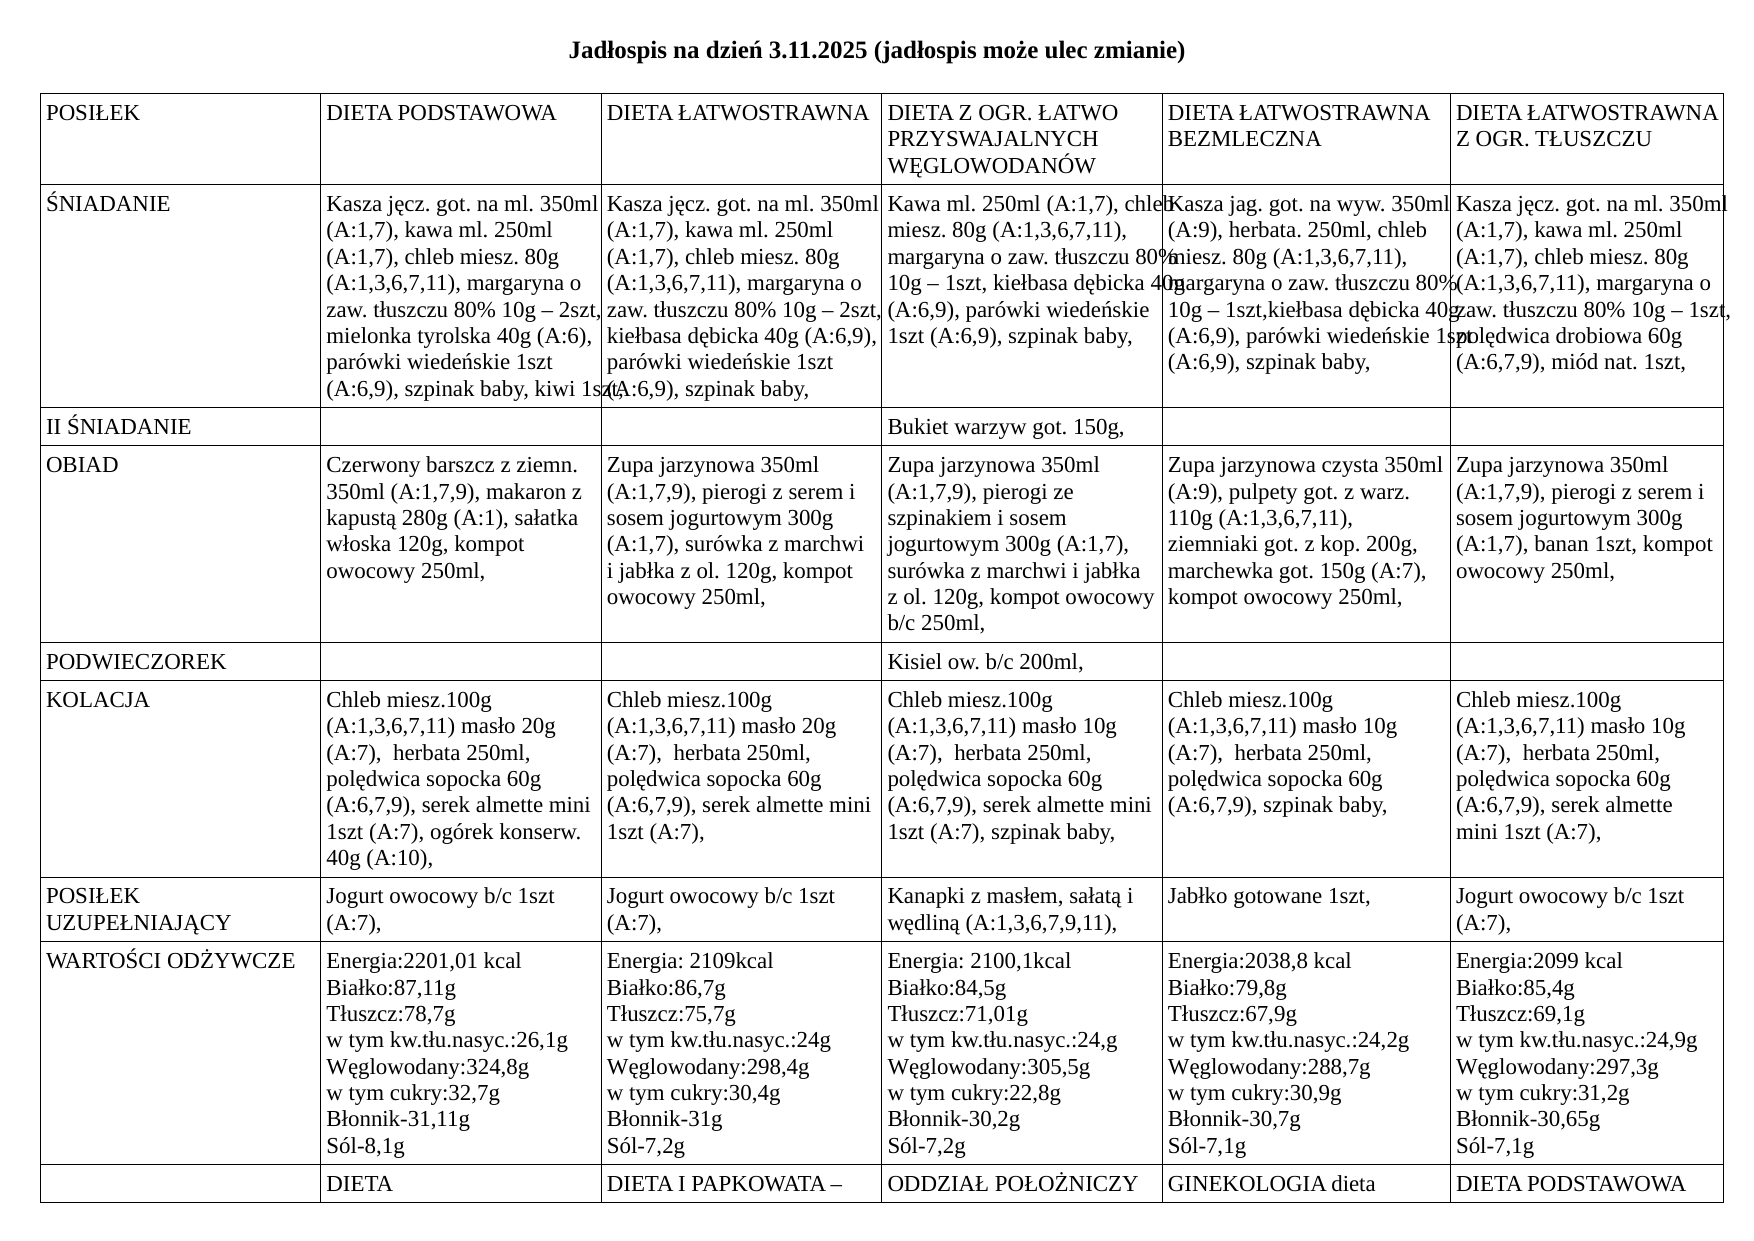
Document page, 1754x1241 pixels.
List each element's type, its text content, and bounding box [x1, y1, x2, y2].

table_cell PODWIECZOREK [41, 643, 320, 680]
table_cell [321, 408, 601, 445]
table_cell Energia:2099 kcal Białko:85,4g Tłuszcz:69,1g w tym kw.tłu.nasyc.:24,9g Węglowodany:297,3g w tym cukry:31,2g Błonnik-30,65g Sól-7,1g [1451, 942, 1723, 1164]
table_cell POSIŁEK UZUPEŁNIAJĄCY [41, 878, 320, 941]
table_cell Kawa ml. 250ml (A:1,7), chleb miesz. 80g (A:1,3,6,7,11), margaryna o zaw. tłuszczu 80% 10g – 1szt, kiełbasa dębicka 40g (A:6,9), parówki wiedeńskie 1szt (A:6,9), szpinak baby, [882, 185, 1162, 407]
table_cell Zupa jarzynowa czysta 350ml (A:9), pulpety got. z warz. 110g (A:1,3,6,7,11), ziemniaki got. z kop. 200g, marchewka got. 150g (A:7), kompot owocowy 250ml, [1163, 446, 1450, 642]
table_header DIETA ŁATWOSTRAWNA BEZMLECZNA [1163, 94, 1450, 184]
table_cell ŚNIADANIE [41, 185, 320, 407]
table_cell Zupa jarzynowa 350ml (A:1,7,9), pierogi ze szpinakiem i sosem jogurtowym 300g (A:1,7), surówka z marchwi i jabłka z ol. 120g, kompot owocowy b/c 250ml, [882, 446, 1162, 642]
table_cell Energia: 2109kcal Białko:86,7g Tłuszcz:75,7g w tym kw.tłu.nasyc.:24g Węglowodany:298,4g w tym cukry:30,4g Błonnik-31g Sól-7,2g [602, 942, 881, 1164]
table_cell Kasza jęcz. got. na ml. 350ml (A:1,7), kawa ml. 250ml (A:1,7), chleb miesz. 80g (A:1,3,6,7,11), margaryna o zaw. tłuszczu 80% 10g – 1szt, polędwica drobiowa 60g (A:6,7,9), miód nat. 1szt, [1451, 185, 1723, 407]
table_header POSIŁEK [41, 94, 320, 184]
table_cell [1163, 408, 1450, 445]
table_cell [602, 408, 881, 445]
table_cell WARTOŚCI ODŻYWCZE [41, 942, 320, 1164]
table_cell Kasza jęcz. got. na ml. 350ml (A:1,7), kawa ml. 250ml (A:1,7), chleb miesz. 80g (A:1,3,6,7,11), margaryna o zaw. tłuszczu 80% 10g – 2szt, mielonka tyrolska 40g (A:6), parówki wiedeńskie 1szt (A:6,9), szpinak baby, kiwi 1szt, [321, 185, 601, 407]
table_cell Kisiel ow. b/c 200ml, [882, 643, 1162, 680]
table_cell DIETA [321, 1165, 601, 1202]
table_cell Kasza jęcz. got. na ml. 350ml (A:1,7), kawa ml. 250ml (A:1,7), chleb miesz. 80g (A:1,3,6,7,11), margaryna o zaw. tłuszczu 80% 10g – 2szt, kiełbasa dębicka 40g (A:6,9), parówki wiedeńskie 1szt (A:6,9), szpinak baby, [602, 185, 881, 407]
table_cell DIETA I PAPKOWATA – [602, 1165, 881, 1202]
table_cell Jabłko gotowane 1szt, [1163, 878, 1450, 941]
table_cell Bukiet warzyw got. 150g, [882, 408, 1162, 445]
table_cell Zupa jarzynowa 350ml (A:1,7,9), pierogi z serem i sosem jogurtowym 300g (A:1,7), banan 1szt, kompot owocowy 250ml, [1451, 446, 1723, 642]
table_cell Jogurt owocowy b/c 1szt (A:7), [602, 878, 881, 941]
table_cell Energia:2038,8 kcal Białko:79,8g Tłuszcz:67,9g w tym kw.tłu.nasyc.:24,2g Węglowodany:288,7g w tym cukry:30,9g Błonnik-30,7g Sól-7,1g [1163, 942, 1450, 1164]
table_cell [1163, 643, 1450, 680]
table_cell [602, 643, 881, 680]
table_cell Zupa jarzynowa 350ml (A:1,7,9), pierogi z serem i sosem jogurtowym 300g (A:1,7), surówka z marchwi i jabłka z ol. 120g, kompot owocowy 250ml, [602, 446, 881, 642]
table_cell DIETA PODSTAWOWA [1451, 1165, 1723, 1202]
table_cell Energia: 2100,1kcal Białko:84,5g Tłuszcz:71,01g w tym kw.tłu.nasyc.:24,g Węglowodany:305,5g w tym cukry:22,8g Błonnik-30,2g Sól-7,2g [882, 942, 1162, 1164]
table_cell Jogurt owocowy b/c 1szt (A:7), [1451, 878, 1723, 941]
table_cell Chleb miesz.100g (A:1,3,6,7,11) masło 20g (A:7), herbata 250ml, polędwica sopocka 60g (A:6,7,9), serek almette mini 1szt (A:7), ogórek konserw. 40g (A:10), [321, 681, 601, 876]
table_cell KOLACJA [41, 681, 320, 876]
table_cell ODDZIAŁ POŁOŻNICZY [882, 1165, 1162, 1202]
table_cell Kanapki z masłem, sałatą i wędliną (A:1,3,6,7,9,11), [882, 878, 1162, 941]
text Jadłospis na dzień 3.11.2025 (jadłospis może ulec zmianie) [35, 35, 1718, 64]
table_cell II ŚNIADANIE [41, 408, 320, 445]
table_cell [41, 1165, 320, 1202]
table_header DIETA PODSTAWOWA [321, 94, 601, 184]
table_cell Chleb miesz.100g (A:1,3,6,7,11) masło 10g (A:7), herbata 250ml, polędwica sopocka 60g (A:6,7,9), serek almette mini 1szt (A:7), [1451, 681, 1723, 876]
table_cell Chleb miesz.100g (A:1,3,6,7,11) masło 20g (A:7), herbata 250ml, polędwica sopocka 60g (A:6,7,9), serek almette mini 1szt (A:7), [602, 681, 881, 876]
table_cell Chleb miesz.100g (A:1,3,6,7,11) masło 10g (A:7), herbata 250ml, polędwica sopocka 60g (A:6,7,9), serek almette mini 1szt (A:7), szpinak baby, [882, 681, 1162, 876]
table_header DIETA ŁATWOSTRAWNA [602, 94, 881, 184]
table_cell Energia:2201,01 kcal Białko:87,11g Tłuszcz:78,7g w tym kw.tłu.nasyc.:26,1g Węglowodany:324,8g w tym cukry:32,7g Błonnik-31,11g Sól-8,1g [321, 942, 601, 1164]
table_cell GINEKOLOGIA dieta [1163, 1165, 1450, 1202]
table_header DIETA ŁATWOSTRAWNA Z OGR. TŁUSZCZU [1451, 94, 1723, 184]
table_cell Chleb miesz.100g (A:1,3,6,7,11) masło 10g (A:7), herbata 250ml, polędwica sopocka 60g (A:6,7,9), szpinak baby, [1163, 681, 1450, 876]
table_cell Jogurt owocowy b/c 1szt (A:7), [321, 878, 601, 941]
table_cell Czerwony barszcz z ziemn. 350ml (A:1,7,9), makaron z kapustą 280g (A:1), sałatka włoska 120g, kompot owocowy 250ml, [321, 446, 601, 642]
table_cell [1451, 408, 1723, 445]
table_cell [1451, 643, 1723, 680]
table_header DIETA Z OGR. ŁATWO PRZYSWAJALNYCH WĘGLOWODANÓW [882, 94, 1162, 184]
table_cell [321, 643, 601, 680]
table_cell OBIAD [41, 446, 320, 642]
table_cell Kasza jag. got. na wyw. 350ml (A:9), herbata. 250ml, chleb miesz. 80g (A:1,3,6,7,11), margaryna o zaw. tłuszczu 80% 10g – 1szt,kiełbasa dębicka 40g (A:6,9), parówki wiedeńskie 1szt (A:6,9), szpinak baby, [1163, 185, 1450, 407]
